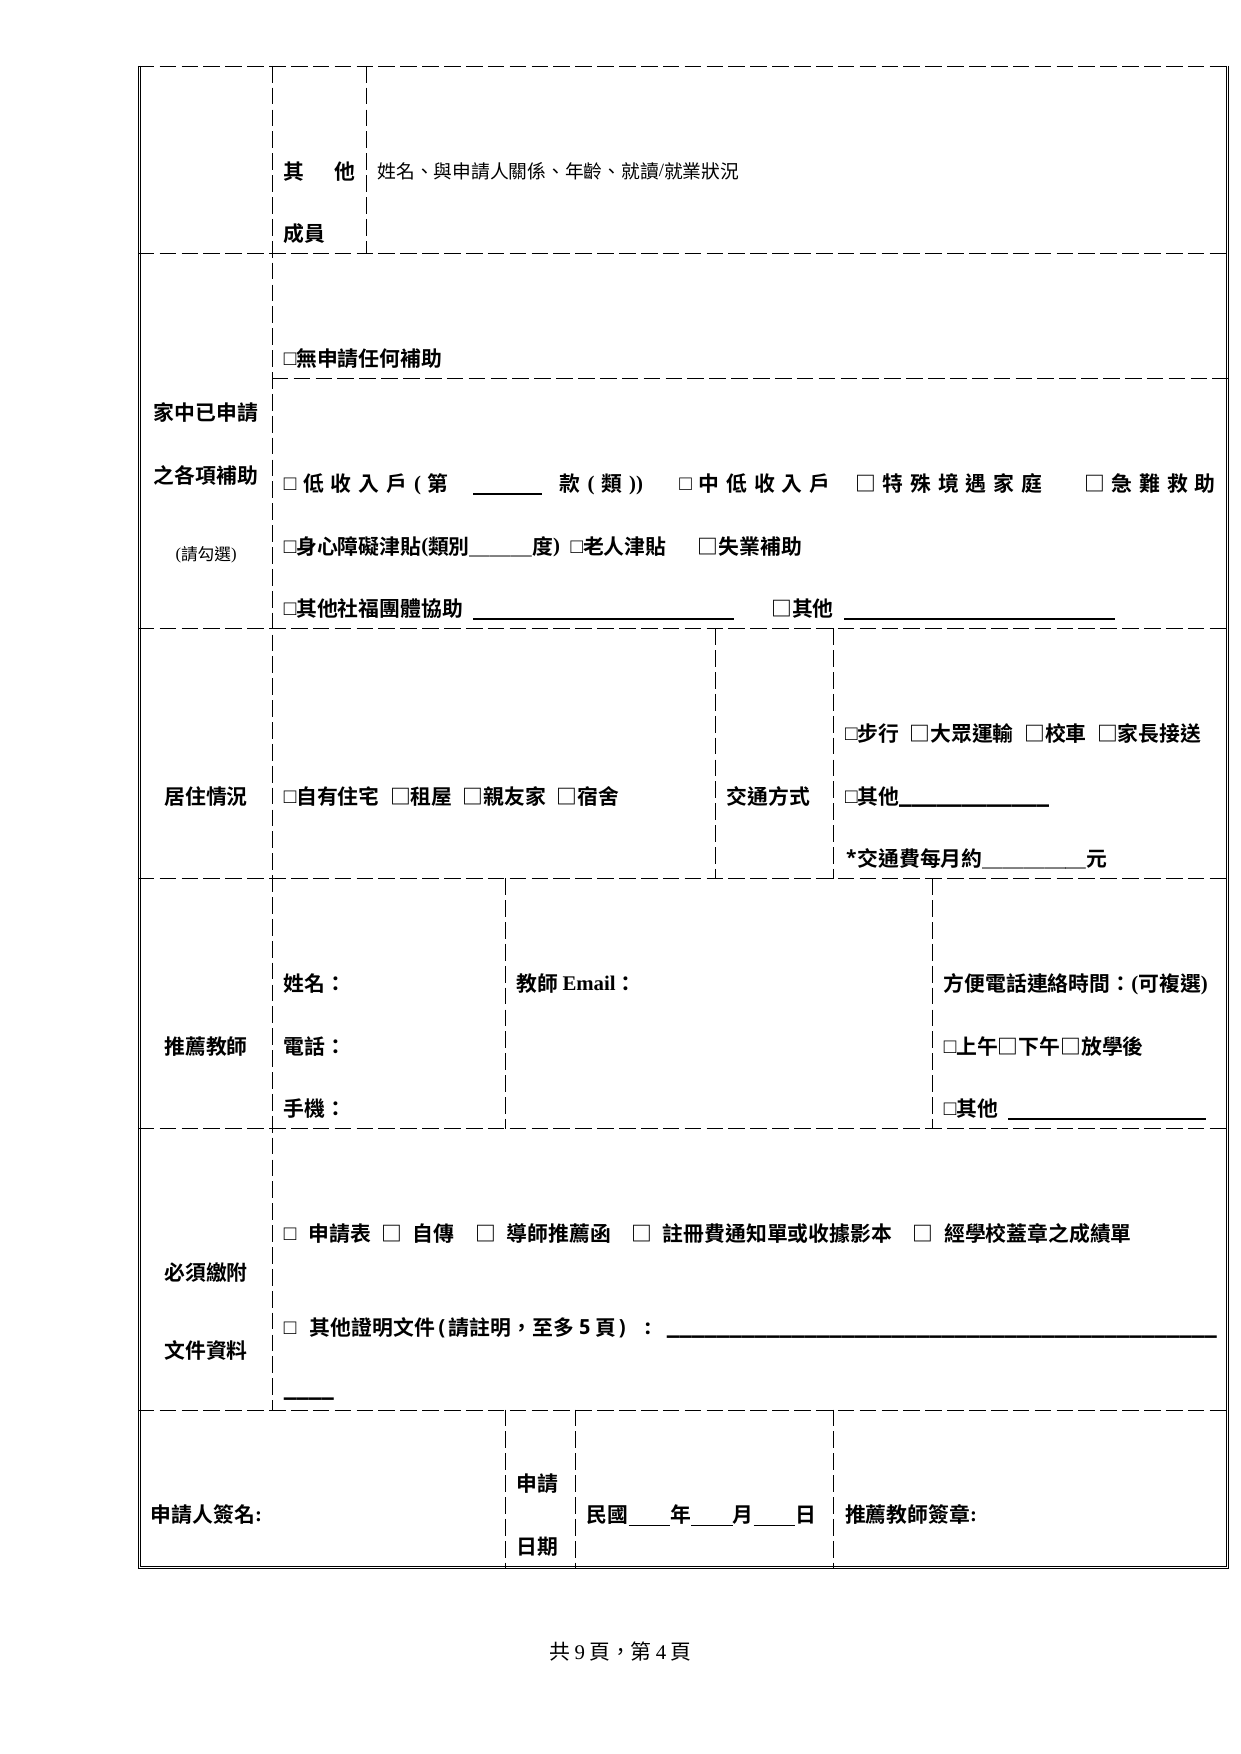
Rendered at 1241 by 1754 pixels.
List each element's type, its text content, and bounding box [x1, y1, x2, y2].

table_cell 其他 成員 [272, 66, 366, 253]
table_cell 方便電話連絡時間：(可複選) □上午□下午□放學後 □其他 [932, 878, 1226, 1128]
table_cell 推薦教師簽章: [834, 1410, 1226, 1566]
table_cell □步行 □大眾運輸 □校車 □家長接送 □其他____________ *交通費每月約＿＿＿＿＿元 [834, 628, 1226, 878]
table_cell 申請日期 [505, 1410, 575, 1566]
table_cell □低收入戶(第 款(類)) □中低收入戶 □特殊境遇家庭 □急難救助 □身心障礙津貼(類別＿＿＿度) □老人津貼 □失業補助 □其他社福團體協助 □其他 [272, 378, 1226, 628]
table_cell 姓名、與申請人關係、年齡、就讀/就業狀況 [366, 66, 1226, 253]
table_cell □ 申請表 □ 自傳 □ 導師推薦函 □ 註冊費通知單或收據影本 □ 經學校蓋章之成績單 □ 其他證明文件(請註明，至多5頁) : ________________________________________________ [272, 1128, 1226, 1409]
table_cell 居住情況 [141, 628, 272, 878]
table_cell 教師Email： [505, 878, 932, 1128]
table_cell 家中已申請 之各項補助 (請勾選) [141, 253, 272, 628]
table_cell □無申請任何補助 [272, 253, 1226, 378]
table_cell 民國 年 月 日 [575, 1410, 833, 1566]
table_cell 推薦教師 [141, 878, 272, 1128]
table_cell □自有住宅 □租屋 □親友家 □宿舍 [272, 628, 715, 878]
table_cell 交通方式 [715, 628, 833, 878]
table_cell 必須繳附 文件資料 [141, 1128, 272, 1409]
table_cell 姓名： 電話： 手機： [272, 878, 505, 1128]
table_cell 申請人簽名: [141, 1410, 505, 1566]
table_cell [141, 66, 272, 253]
